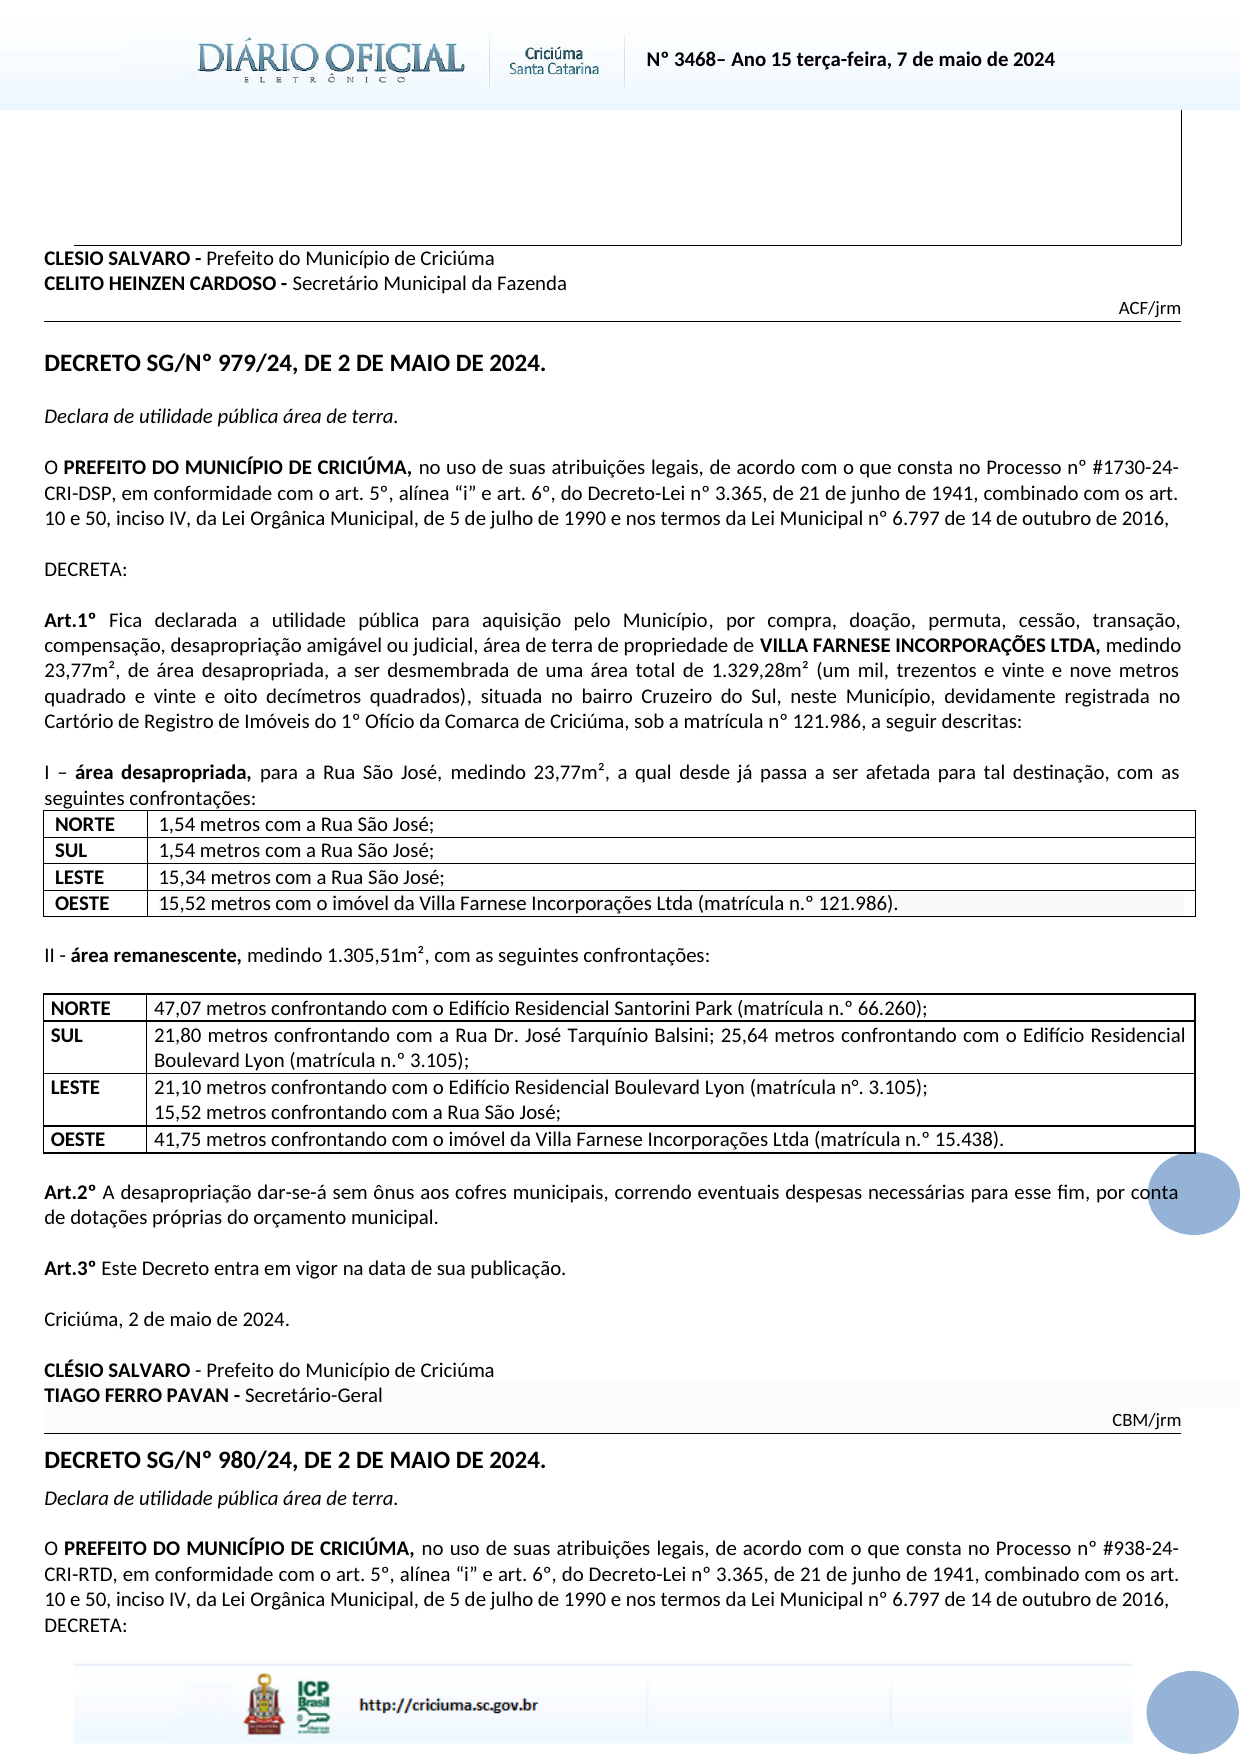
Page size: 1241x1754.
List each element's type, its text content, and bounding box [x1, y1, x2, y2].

text O PREFEITO DO MUNICÍPIO DE CRICIÚMA, no uso de suas atribuições legais, de acordo com o que consta no Processo nº #1730-24-CRI-DSP, em conformidade com o art. 5º, alínea “i” e art. 6º, do Decreto-Lei nº 3.365, de 21 de junho de 1941, combinado com os art. 10 e 50, inciso IV, da Lei Orgânica Municipal, de 5 de julho de 1990 e nos termos da Lei Municipal nº 6.797 de 14 de outubro de 2016, [44, 454, 1181, 531]
text Criciúma, 2 de maio de 2024. [44, 1306, 1181, 1331]
text II - área remanescente, medindo 1.305,51m², com as seguintes confrontações: [44, 942, 1181, 968]
text DECRETA: [44, 556, 1181, 581]
table_cell SUL [44, 1022, 146, 1073]
text Art.2º A desapropriação dar-se-á sem ônus aos cofres municipais, correndo eventuais despesas necessárias para esse fim, por conta de dotações próprias do orçamento municipal. [44, 1179, 1169, 1230]
table_cell 21,80 metros confrontando com a Rua Dr. José Tarquínio Balsini; 25,64 metros confrontando com o Edifício Residencial Boulevard Lyon (matrícula n.º 3.105); [147, 1022, 1194, 1073]
table_cell SUL [44, 838, 147, 863]
text CELITO HEINZEN CARDOSO - Secretário Municipal da Fazenda [44, 271, 1181, 296]
table_cell 41,75 metros confrontando com o imóvel da Villa Farnese Incorporações Ltda (matrícula n.º 15.438). [147, 1127, 1194, 1152]
table_header 47,07 metros confrontando com o Edifício Residencial Santorini Park (matrícula n.º 66.260); [147, 995, 1194, 1020]
table_header 1,54 metros com a Rua São José; [148, 811, 1195, 837]
table_cell OESTE [44, 891, 147, 916]
table_header NORTE [44, 995, 146, 1020]
table_cell 1,54 metros com a Rua São José; [148, 838, 1195, 863]
text Art.3º Este Decreto entra em vigor na data de sua publicação. [44, 1255, 1181, 1281]
text TIAGO FERRO PAVAN - Secretário-Geral [44, 1382, 1240, 1408]
text Declara de utilidade pública área de terra. [44, 403, 1181, 429]
text CLÉSIO SALVARO - Prefeito do Município de Criciúma [44, 1357, 1240, 1382]
text CBM/jrm [44, 1408, 1181, 1433]
text I – área desapropriada, para a Rua São José, medindo 23,77m², a qual desde já passa a ser afetada para tal destinação, com as seguintes confrontações: [44, 759, 1181, 810]
table_cell 21,10 metros confrontando com o Edifício Residencial Boulevard Lyon (matrícula n°. 3.105); 15,52 metros confrontando com a Rua São José; [147, 1074, 1194, 1125]
text CLESIO SALVARO - Prefeito do Município de Criciúma [44, 245, 1181, 271]
table_cell LESTE [44, 1074, 146, 1125]
text DECRETO SG/Nº 980/24, DE 2 DE MAIO DE 2024. [44, 1444, 1181, 1474]
text DECRETA: [44, 1612, 1181, 1637]
table_cell OESTE [44, 1127, 146, 1152]
text ACF/jrm [44, 296, 1181, 321]
text O PREFEITO DO MUNICÍPIO DE CRICIÚMA, no uso de suas atribuições legais, de acordo com o que consta no Processo nº #938-24-CRI-RTD, em conformidade com o art. 5º, alínea “i” e art. 6º, do Decreto-Lei nº 3.365, de 21 de junho de 1941, combinado com os art. 10 e 50, inciso IV, da Lei Orgânica Municipal, de 5 de julho de 1990 e nos termos da Lei Municipal nº 6.797 de 14 de outubro de 2016, [44, 1536, 1181, 1612]
text Declara de utilidade pública área de terra. [44, 1485, 1181, 1510]
table_cell 15,34 metros com a Rua São José; [148, 864, 1195, 889]
text DECRETO SG/Nº 979/24, DE 2 DE MAIO DE 2024. [44, 347, 1181, 378]
table_cell LESTE [44, 864, 147, 889]
text Art.1º Fica declarada a utilidade pública para aquisição pelo Município, por compra, doação, permuta, cessão, transação, compensação, desapropriação amigável ou judicial, área de terra de propriedade de VILLA FARNESE INCORPORAÇÕES LTDA, medindo 23,77m², de área desapropriada, a ser desmembrada de uma área total de 1.329,28m² (um mil, trezentos e vinte e nove metros quadrado e vinte e oito decímetros quadrados), situada no bairro Cruzeiro do Sul, neste Município, devidamente registrada no Cartório de Registro de Imóveis do 1º Ofício da Comarca de Criciúma, sob a matrícula nº 121.986, a seguir descritas: [44, 607, 1181, 734]
table_header NORTE [44, 811, 147, 837]
